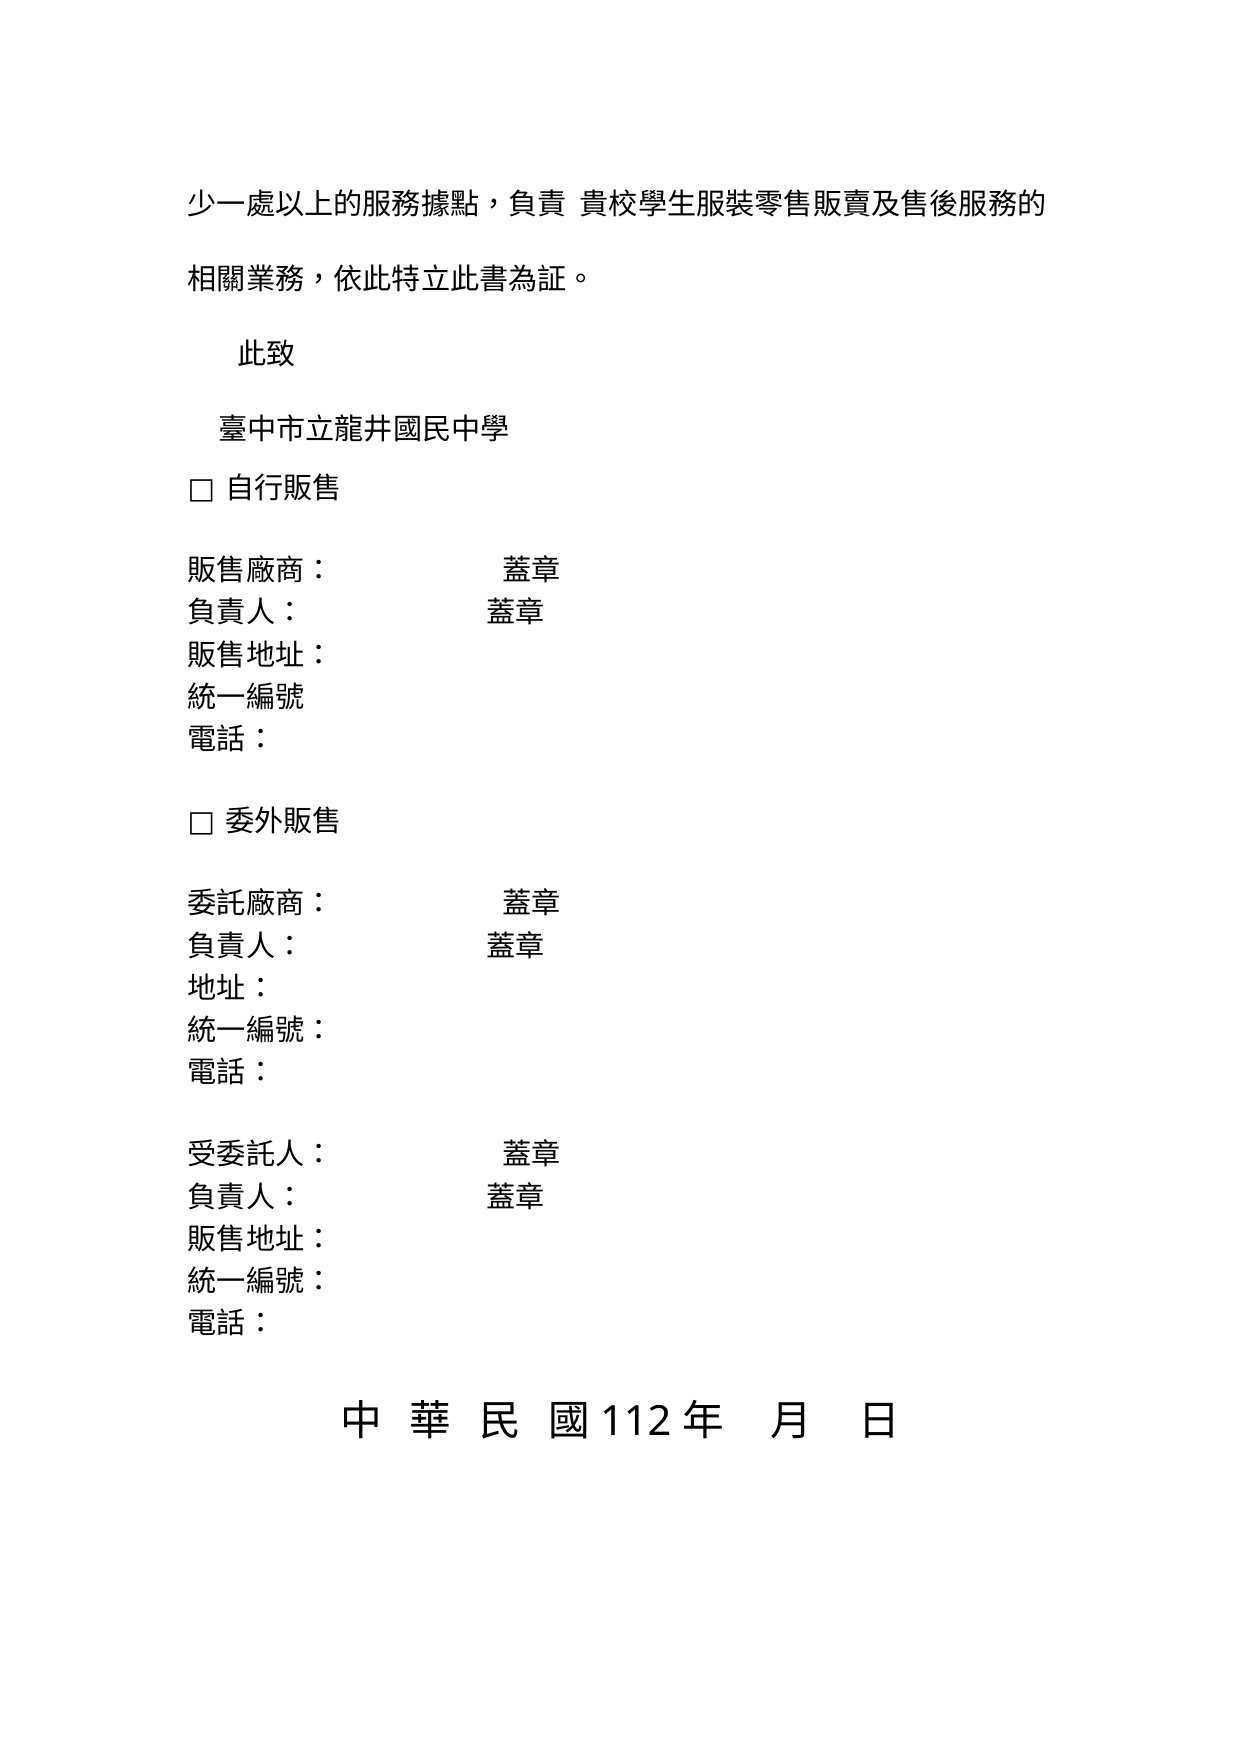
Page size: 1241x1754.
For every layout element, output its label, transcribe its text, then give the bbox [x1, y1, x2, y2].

text 負責人： 蓋章 [187, 922, 1053, 964]
list 自行販售 [187, 464, 1053, 507]
text 負責人： 蓋章 [187, 589, 1053, 631]
text 電話： [187, 1049, 1053, 1091]
text 電話： [187, 716, 1053, 758]
text 電話： [187, 1300, 1053, 1342]
text 少一處以上的服務據點，負責 貴校學生服裝零售販賣及售後服務的相關業務，依此特立此書為証。 [187, 164, 1053, 314]
text 地址： [187, 964, 1053, 1007]
text 販售廠商： 蓋章 [187, 547, 1053, 589]
list 委外販售 [187, 798, 1053, 840]
text 販售地址： [187, 1216, 1053, 1258]
text 統一編號 [187, 673, 1053, 716]
text 販售地址： [187, 631, 1053, 673]
text 負責人： 蓋章 [187, 1173, 1053, 1216]
text 委託廠商： 蓋章 [187, 880, 1053, 922]
text 臺中市立龍井國民中學 [187, 389, 1053, 464]
text 統一編號： [187, 1258, 1053, 1300]
text 中 華 民 國 112 年 月 日 [187, 1380, 1053, 1455]
text 此致 [187, 314, 1053, 389]
text 受委託人： 蓋章 [187, 1131, 1053, 1173]
text 統一編號： [187, 1007, 1053, 1049]
